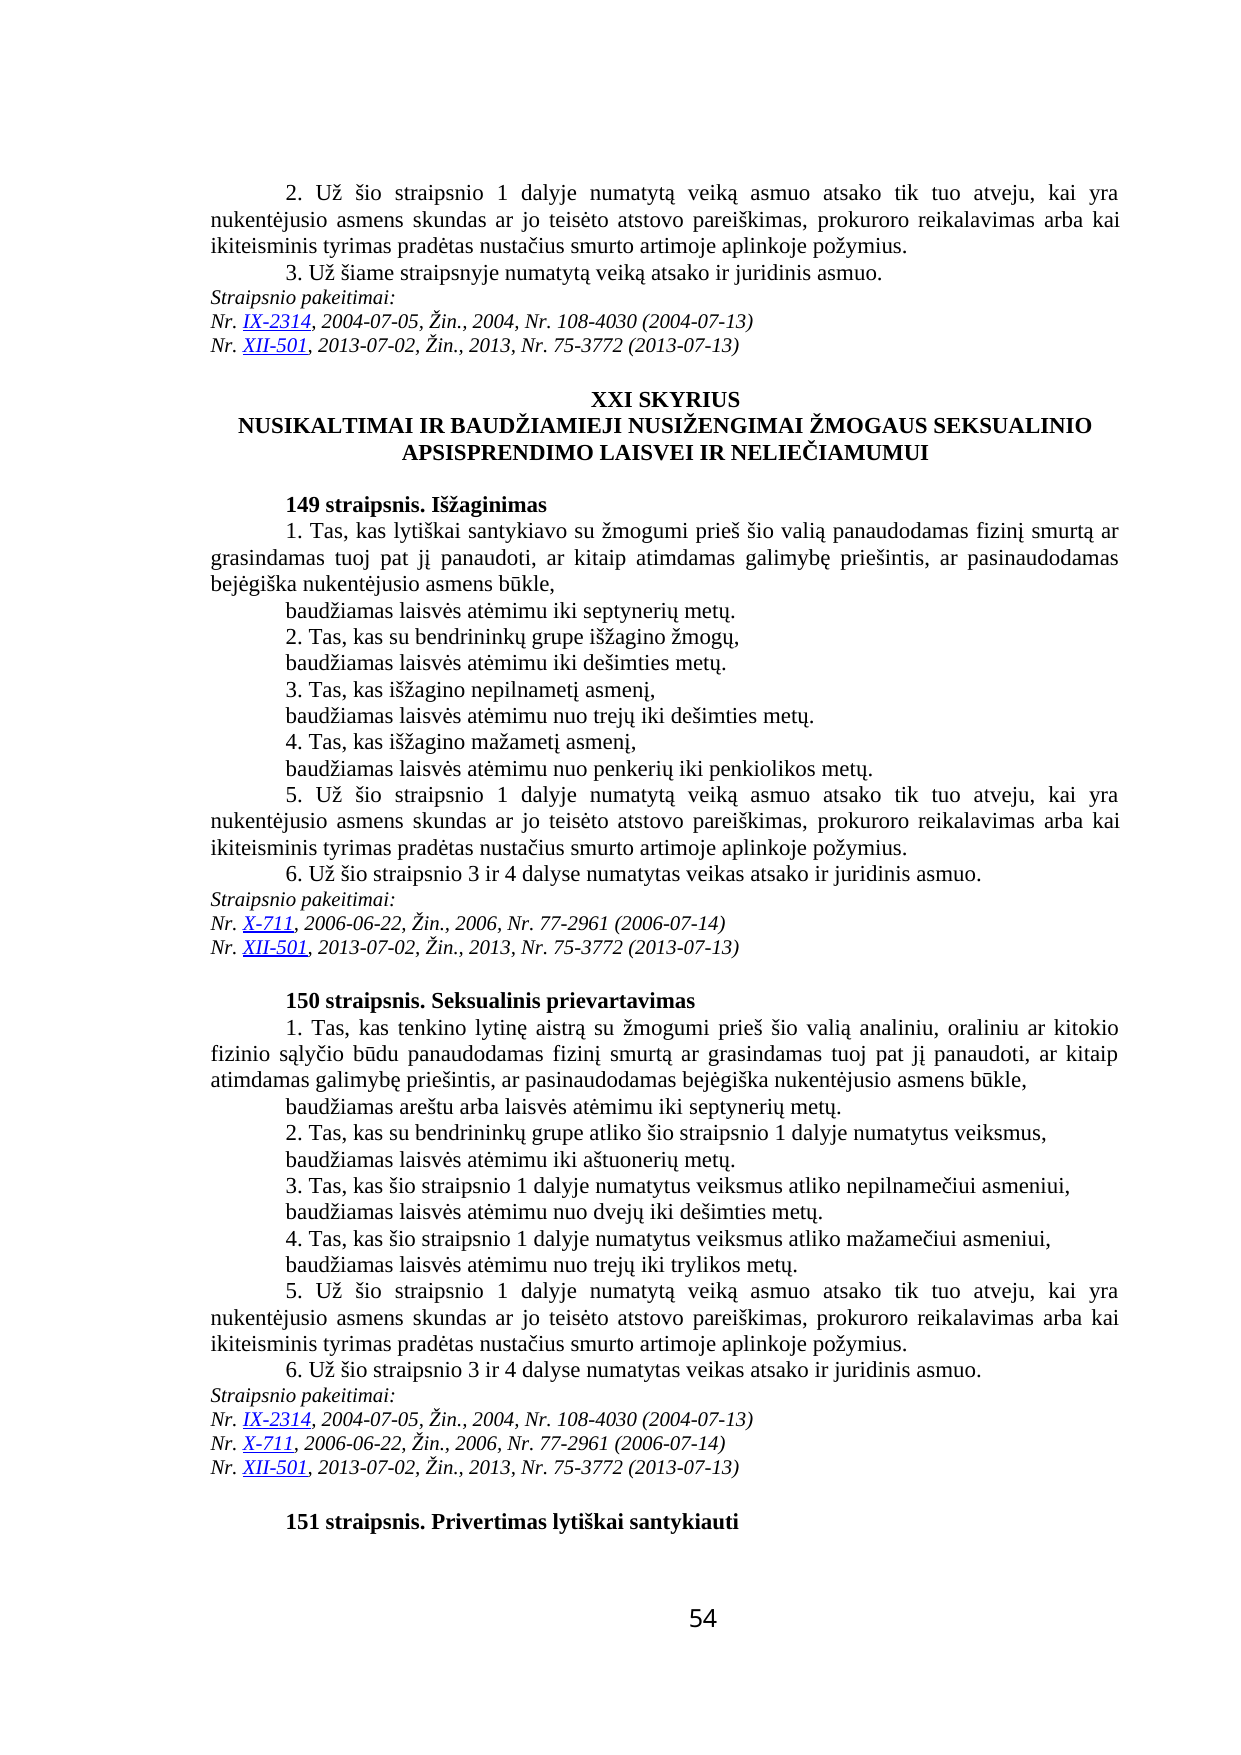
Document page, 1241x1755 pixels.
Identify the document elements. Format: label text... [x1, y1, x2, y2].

text 6. Už šio straipsnio 3 ir 4 dalyse numatytas veikas atsako ir juridinis asmuo. [210, 860, 1120, 887]
text baudžiamas laisvės atėmimu nuo dvejų iki dešimties metų. [210, 1198, 1120, 1225]
subtitle XXI SKYRIUS [210, 386, 1120, 412]
text 6. Už šio straipsnio 3 ir 4 dalyse numatytas veikas atsako ir juridinis asmuo. [210, 1356, 1120, 1383]
text 2. Už šio straipsnio 1 dalyje numatytą veiką asmuo atsako tik tuo atveju, kai yra nukentėjusio asmens skundas ar jo teisėto atstovo pareiškimas, prokuroro reikalavimas arba kai ikiteisminis tyrimas pradėtas nustačius smurto artimoje aplinkoje požymius. [210, 179, 1120, 258]
text 1. Tas, kas tenkino lytinę aistrą su žmogumi prieš šio valią analiniu, oraliniu ar kitokio fizinio sąlyčio būdu panaudodamas fizinį smurtą ar grasindamas tuoj pat jį panaudoti, ar kitaip atimdamas galimybę priešintis, ar pasinaudodamas bejėgiška nukentėjusio asmens būkle, [210, 1014, 1120, 1093]
text baudžiamas laisvės atėmimu iki aštuonerių metų. [210, 1146, 1120, 1172]
text NUSIKALTIMAI IR BAUDŽIAMIEJI NUSIŽENGIMAI ŽMOGAUS SEKSUALINIO APSISPRENDIMO LAISVEI IR NELIEČIAMUMUI [210, 412, 1120, 465]
text 3. Už šiame straipsnyje numatytą veiką atsako ir juridinis asmuo. [210, 258, 1120, 285]
text 5. Už šio straipsnio 1 dalyje numatytą veiką asmuo atsako tik tuo atveju, kai yra nukentėjusio asmens skundas ar jo teisėto atstovo pareiškimas, prokuroro reikalavimas arba kai ikiteisminis tyrimas pradėtas nustačius smurto artimoje aplinkoje požymius. [210, 781, 1120, 860]
text Nr. IX-2314, 2004-07-05, Žin., 2004, Nr. 108-4030 (2004-07-13) [210, 309, 1120, 333]
text 1. Tas, kas lytiškai santykiavo su žmogumi prieš šio valią panaudodamas fizinį smurtą ar grasindamas tuoj pat jį panaudoti, ar kitaip atimdamas galimybę priešintis, ar pasinaudodamas bejėgiška nukentėjusio asmens būkle, [210, 518, 1120, 597]
text 2. Tas, kas su bendrininkų grupe atliko šio straipsnio 1 dalyje numatytus veiksmus, [210, 1119, 1120, 1146]
text 4. Tas, kas šio straipsnio 1 dalyje numatytus veiksmus atliko mažamečiui asmeniui, [210, 1225, 1120, 1251]
text 149 straipsnis. Išžaginimas [210, 491, 1120, 518]
text Straipsnio pakeitimai: [210, 887, 1120, 911]
text 3. Tas, kas išžagino nepilnametį asmenį, [210, 676, 1120, 702]
text baudžiamas laisvės atėmimu nuo trejų iki dešimties metų. [210, 702, 1120, 728]
text baudžiamas laisvės atėmimu nuo penkerių iki penkiolikos metų. [210, 755, 1120, 781]
text 151 straipsnis. Privertimas lytiškai santykiauti [210, 1508, 1120, 1534]
text Nr. IX-2314, 2004-07-05, Žin., 2004, Nr. 108-4030 (2004-07-13) [210, 1407, 1120, 1431]
text baudžiamas laisvės atėmimu iki dešimties metų. [210, 649, 1120, 676]
text Straipsnio pakeitimai: [210, 1383, 1120, 1407]
text Nr. X-711, 2006-06-22, Žin., 2006, Nr. 77-2961 (2006-07-14) [210, 1431, 1120, 1455]
text 2. Tas, kas su bendrininkų grupe išžagino žmogų, [210, 623, 1120, 649]
text 3. Tas, kas šio straipsnio 1 dalyje numatytus veiksmus atliko nepilnamečiui asmeniui, [210, 1172, 1120, 1198]
text 150 straipsnis. Seksualinis prievartavimas [210, 987, 1120, 1014]
text baudžiamas laisvės atėmimu iki septynerių metų. [210, 597, 1120, 623]
text Straipsnio pakeitimai: [210, 285, 1120, 309]
text baudžiamas areštu arba laisvės atėmimu iki septynerių metų. [210, 1093, 1120, 1119]
text Nr. XII-501, 2013-07-02, Žin., 2013, Nr. 75-3772 (2013-07-13) [210, 333, 1120, 357]
text Nr. XII-501, 2013-07-02, Žin., 2013, Nr. 75-3772 (2013-07-13) [210, 935, 1120, 959]
text 4. Tas, kas išžagino mažametį asmenį, [210, 728, 1120, 755]
text Nr. X-711, 2006-06-22, Žin., 2006, Nr. 77-2961 (2006-07-14) [210, 911, 1120, 935]
text baudžiamas laisvės atėmimu nuo trejų iki trylikos metų. [210, 1251, 1120, 1277]
text Nr. XII-501, 2013-07-02, Žin., 2013, Nr. 75-3772 (2013-07-13) [210, 1455, 1120, 1479]
text 5. Už šio straipsnio 1 dalyje numatytą veiką asmuo atsako tik tuo atveju, kai yra nukentėjusio asmens skundas ar jo teisėto atstovo pareiškimas, prokuroro reikalavimas arba kai ikiteisminis tyrimas pradėtas nustačius smurto artimoje aplinkoje požymius. [210, 1277, 1120, 1356]
